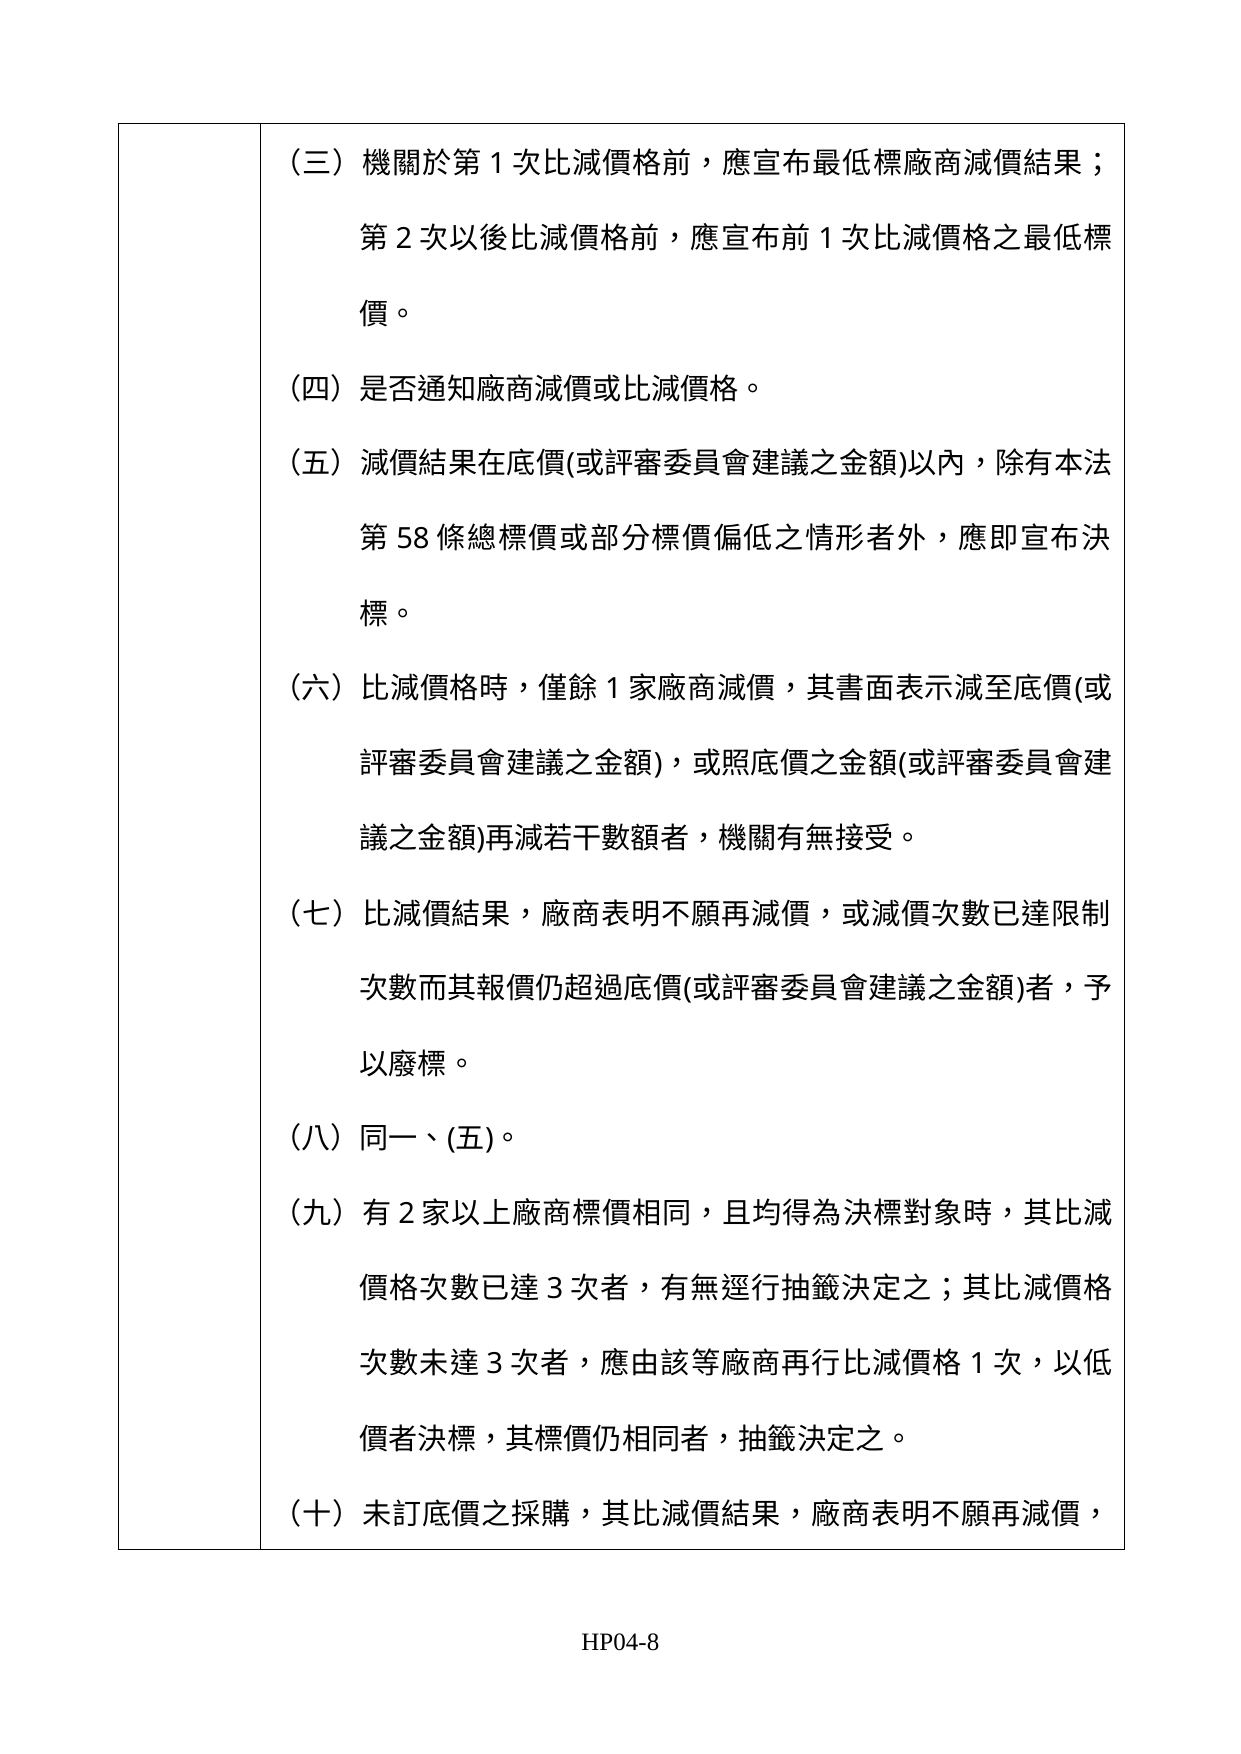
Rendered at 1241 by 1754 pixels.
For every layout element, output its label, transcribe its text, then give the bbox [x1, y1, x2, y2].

table_cell （三）機關於第1次比減價格前，應宣布最低標廠商減價結果；第2次以後比減價格前，應宣布前1次比減價格之最低標價。 （四）是否通知廠商減價或比減價格。 （五）減價結果在底價(或評審委員會建議之金額)以內，除有本法第58條總標價或部分標價偏低之情形者外，應即宣布決標。 （六）比減價格時，僅餘1家廠商減價，其書面表示減至底價(或評審委員會建議之金額)，或照底價之金額(或評審委員會建議之金額)再減若干數額者，機關有無接受。 （七）比減價結果，廠商表明不願再減價，或減價次數已達限制次數而其報價仍超過底價(或評審委員會建議之金額)者，予以廢標。 （八）同一、(五)。 （九）有2家以上廠商標價相同，且均得為決標對象時，其比減價格次數已達3次者，有無逕行抽籤決定之；其比減價格次數未達3次者，應由該等廠商再行比減價格1次，以低價者決標，其標價仍相同者，抽籤決定之。 （十）未訂底價之採購，其比減價結果，廠商表明不願再減價， [261, 124, 1124, 1549]
table_cell [119, 124, 260, 1549]
